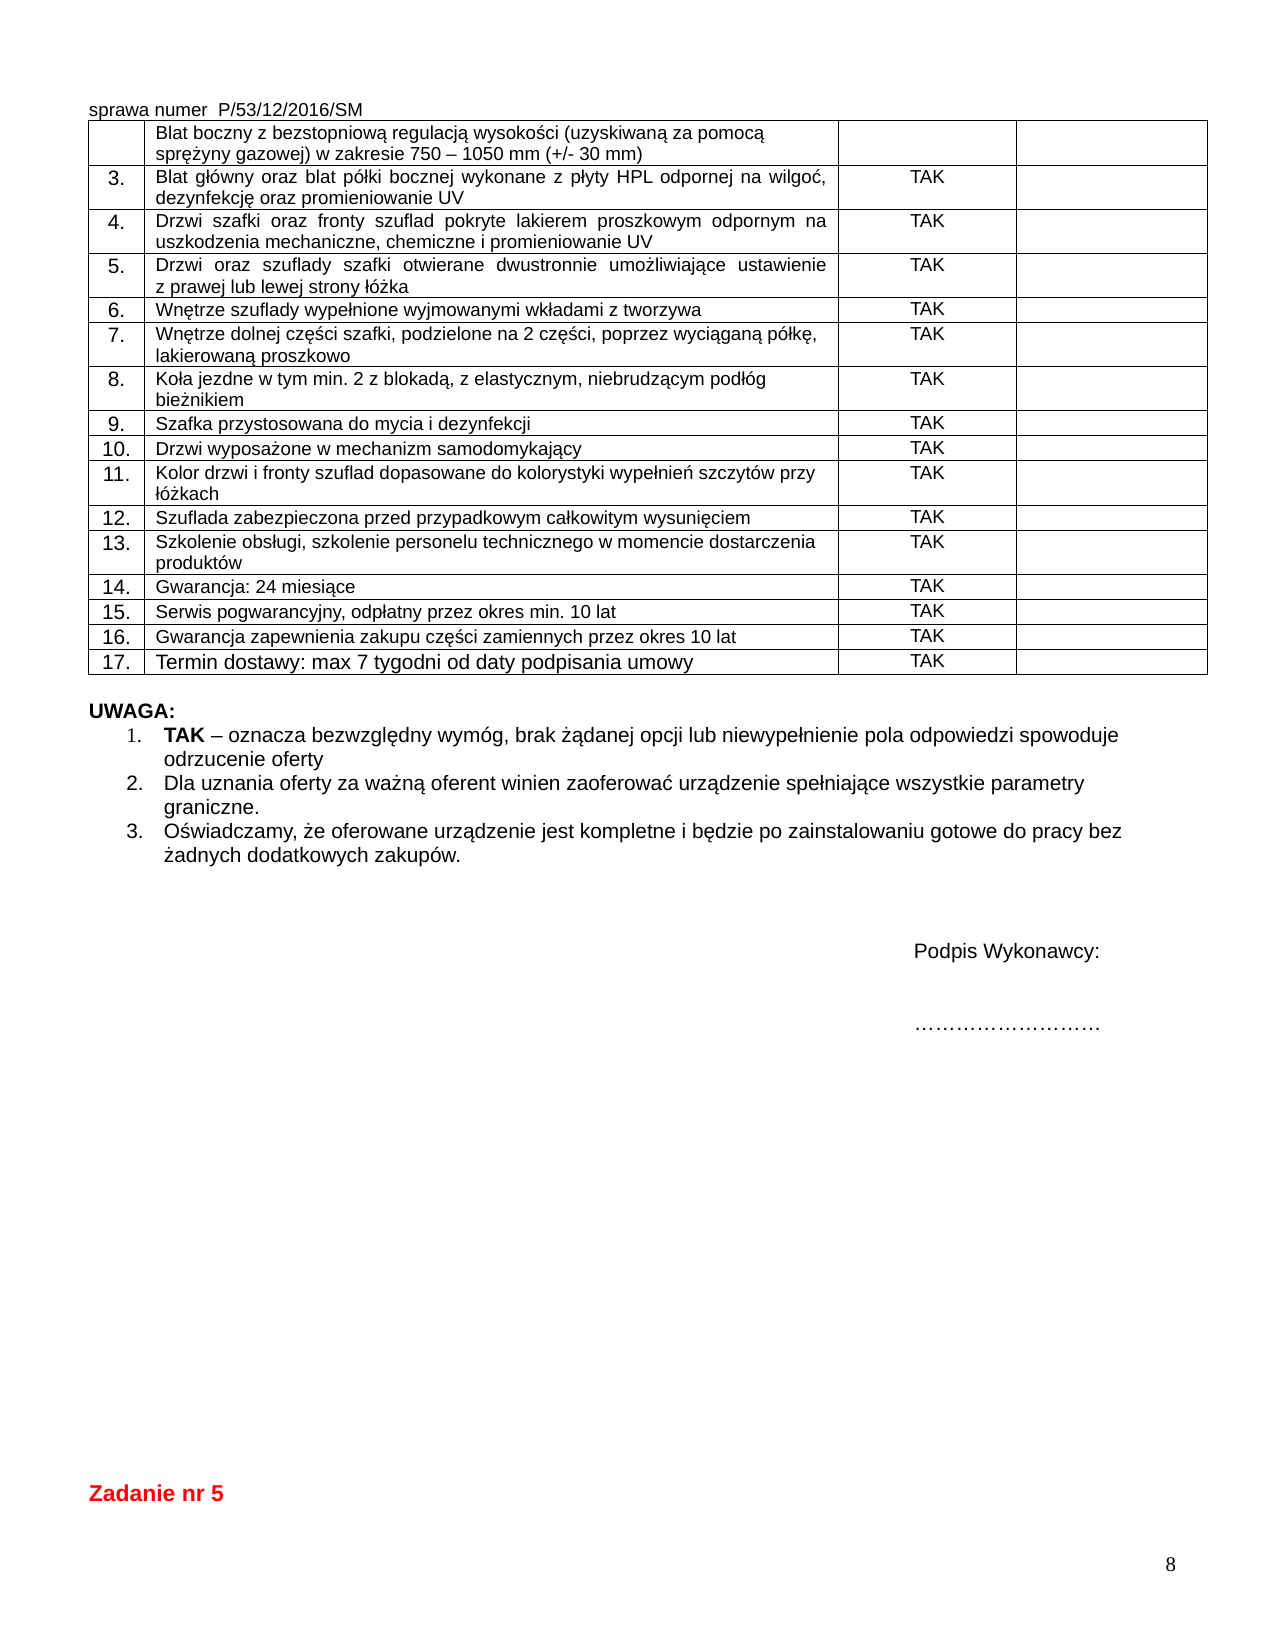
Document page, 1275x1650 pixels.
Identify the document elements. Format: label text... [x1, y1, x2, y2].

table_cell TAK [839, 506, 1016, 529]
table_cell 5. [89, 254, 144, 297]
table_cell 14. [133, 575, 144, 599]
table_cell 16. [133, 625, 144, 649]
table_cell [1017, 166, 1207, 209]
table_cell TAK [839, 531, 1016, 574]
table_cell [1017, 436, 1207, 460]
table_cell Drzwi oraz szuflady szafki otwierane dwustronnie umożliwiające ustawienie z prawej lub lewej strony łóżka [145, 254, 838, 297]
table_cell 14. [89, 575, 100, 599]
table_cell 6. [133, 298, 144, 322]
table_cell [1017, 323, 1207, 366]
text Zadanie nr 5 [89, 1480, 1186, 1506]
table_cell 13. [89, 531, 144, 574]
table_cell Gwarancja zapewnienia zakupu części zamiennych przez okres 10 lat [145, 625, 838, 649]
text ……………………… [89, 1010, 1186, 1034]
table_cell 8. [89, 367, 144, 410]
table_cell Kolor drzwi i fronty szuflad dopasowane do kolorystyki wypełnień szczytów przy łóżkach [145, 461, 838, 504]
list Oświadczamy, że oferowane urządzenie jest kompletne i będzie po zainstalowaniu gotowe do pracy bez żadnych dodatkowych zakupów. [126, 819, 1186, 867]
table_cell TAK [839, 461, 1016, 504]
table_cell 16. [89, 625, 100, 649]
table_cell [89, 121, 144, 164]
table_cell [1017, 121, 1207, 164]
table_cell Serwis pogwarancyjny, odpłatny przez okres min. 10 lat [145, 600, 838, 624]
table_cell [1017, 411, 1207, 435]
table_cell Blat boczny z bezstopniową regulacją wysokości (uzyskiwaną za pomocą sprężyny gazowej) w zakresie 750 – 1050 mm (+/- 30 mm) [145, 121, 838, 164]
table_cell [1017, 625, 1207, 649]
table_cell Wnętrze dolnej części szafki, podzielone na 2 części, poprzez wyciąganą półkę, lakierowaną proszkowo [145, 323, 838, 366]
table_cell [1017, 298, 1207, 322]
table_cell Gwarancja: 24 miesiące [145, 575, 838, 599]
table_cell TAK [839, 650, 1016, 674]
table_cell [1017, 575, 1207, 599]
table_cell TAK [839, 625, 1016, 649]
table_cell 9. [89, 411, 100, 435]
table_cell [1017, 600, 1207, 624]
table_cell 7. [89, 323, 144, 366]
table_cell 12. [133, 506, 144, 529]
table_cell 9. [133, 411, 144, 435]
table_cell 15. [89, 600, 144, 624]
table_cell TAK [839, 367, 1016, 410]
table_cell Szkolenie obsługi, szkolenie personelu technicznego w momencie dostarczenia produktów [145, 531, 838, 574]
table_cell Wnętrze szuflady wypełnione wyjmowanymi wkładami z tworzywa [145, 298, 838, 322]
table_cell 6. [89, 298, 100, 322]
table_cell TAK [839, 575, 1016, 599]
table_cell Termin dostawy: max 7 tygodni od daty podpisania umowy [145, 650, 838, 674]
table_cell 3. [89, 166, 144, 209]
table_cell Blat główny oraz blat półki bocznej wykonane z płyty HPL odpornej na wilgoć, dezynfekcję oraz promieniowanie UV [145, 166, 838, 209]
table_cell TAK [839, 210, 1016, 253]
table_cell [1017, 506, 1207, 529]
table_cell [839, 121, 1016, 164]
table_cell TAK [839, 298, 1016, 322]
table_cell TAK [839, 323, 1016, 366]
table_cell 4. [89, 210, 144, 253]
text Podpis Wykonawcy: [89, 938, 1186, 962]
table_cell Drzwi szafki oraz fronty szuflad pokryte lakierem proszkowym odpornym na uszkodzenia mechaniczne, chemiczne i promieniowanie UV [145, 210, 838, 253]
table_cell Szafka przystosowana do mycia i dezynfekcji [145, 411, 838, 435]
table_cell Szuflada zabezpieczona przed przypadkowym całkowitym wysunięciem [145, 506, 838, 529]
table_cell [1017, 210, 1207, 253]
list Dla uznania oferty za ważną oferent winien zaoferować urządzenie spełniające wszystkie parametry graniczne. [126, 771, 1186, 819]
table_cell TAK [839, 600, 1016, 624]
text UWAGA: [89, 699, 1186, 723]
table_cell TAK [839, 436, 1016, 460]
table_cell 12. [89, 506, 100, 529]
table_cell [1017, 461, 1207, 504]
table_cell TAK [839, 411, 1016, 435]
table_cell [1017, 254, 1207, 297]
table_cell 17. [133, 650, 144, 674]
table_cell TAK [839, 166, 1016, 209]
table_cell Koła jezdne w tym min. 2 z blokadą, z elastycznym, niebrudzącym podłóg bieżnikiem [145, 367, 838, 410]
list TAK – oznacza bezwzględny wymóg, brak żądanej opcji lub niewypełnienie pola odpowiedzi spowoduje odrzucenie oferty [126, 723, 1186, 771]
table_cell [1017, 367, 1207, 410]
table_cell 10. [133, 436, 144, 460]
table_cell 10. [89, 436, 100, 460]
table_cell Drzwi wyposażone w mechanizm samodomykający [145, 436, 838, 460]
table_cell 11. [89, 461, 144, 504]
table_cell TAK [839, 254, 1016, 297]
table_cell [1017, 531, 1207, 574]
table_cell [1017, 650, 1207, 674]
table_cell 17. [89, 650, 100, 674]
